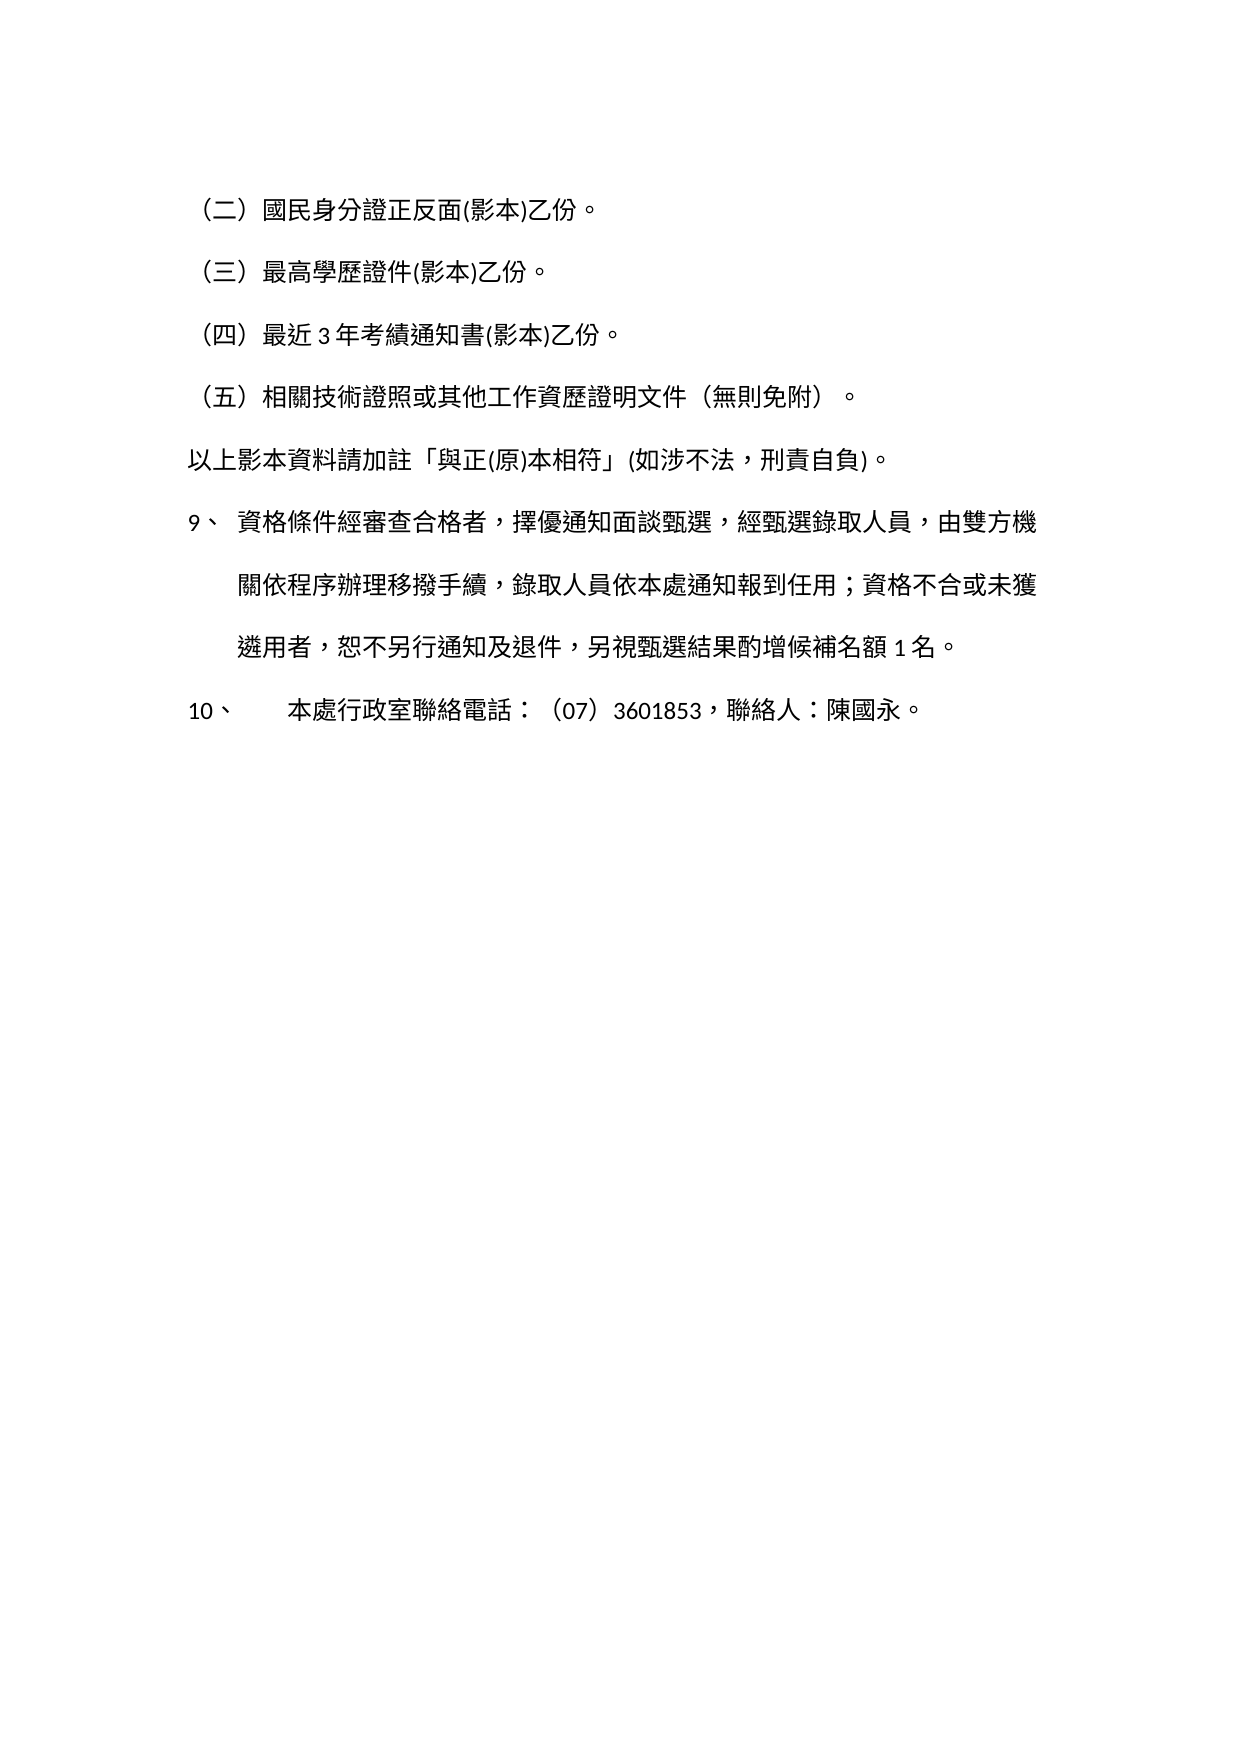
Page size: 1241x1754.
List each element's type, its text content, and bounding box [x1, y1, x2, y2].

list 資格條件經審查合格者，擇優通知面談甄選，經甄選錄取人員，由雙方機關依程序辦理移撥手續，錄取人員依本處通知報到任用；資格不合或未獲遴用者，恕不另行通知及退件，另視甄選結果酌增候補名額 1名。 [187, 479, 1053, 667]
text （五）相關技術證照或其他工作資歷證明文件（無則免附）。 [187, 354, 1053, 417]
text 以上影本資料請加註「與正(原)本相符」(如涉不法，刑責自負)。 [187, 417, 1053, 479]
list 本處行政室聯絡電話：（07）3601853，聯絡人：陳國永。 [187, 667, 1053, 729]
text （三）最高學歷證件(影本)乙份。 [187, 229, 1053, 292]
text （二）國民身分證正反面(影本)乙份。 [187, 167, 1053, 229]
text （四）最近3年考績通知書(影本)乙份。 [187, 292, 1053, 354]
